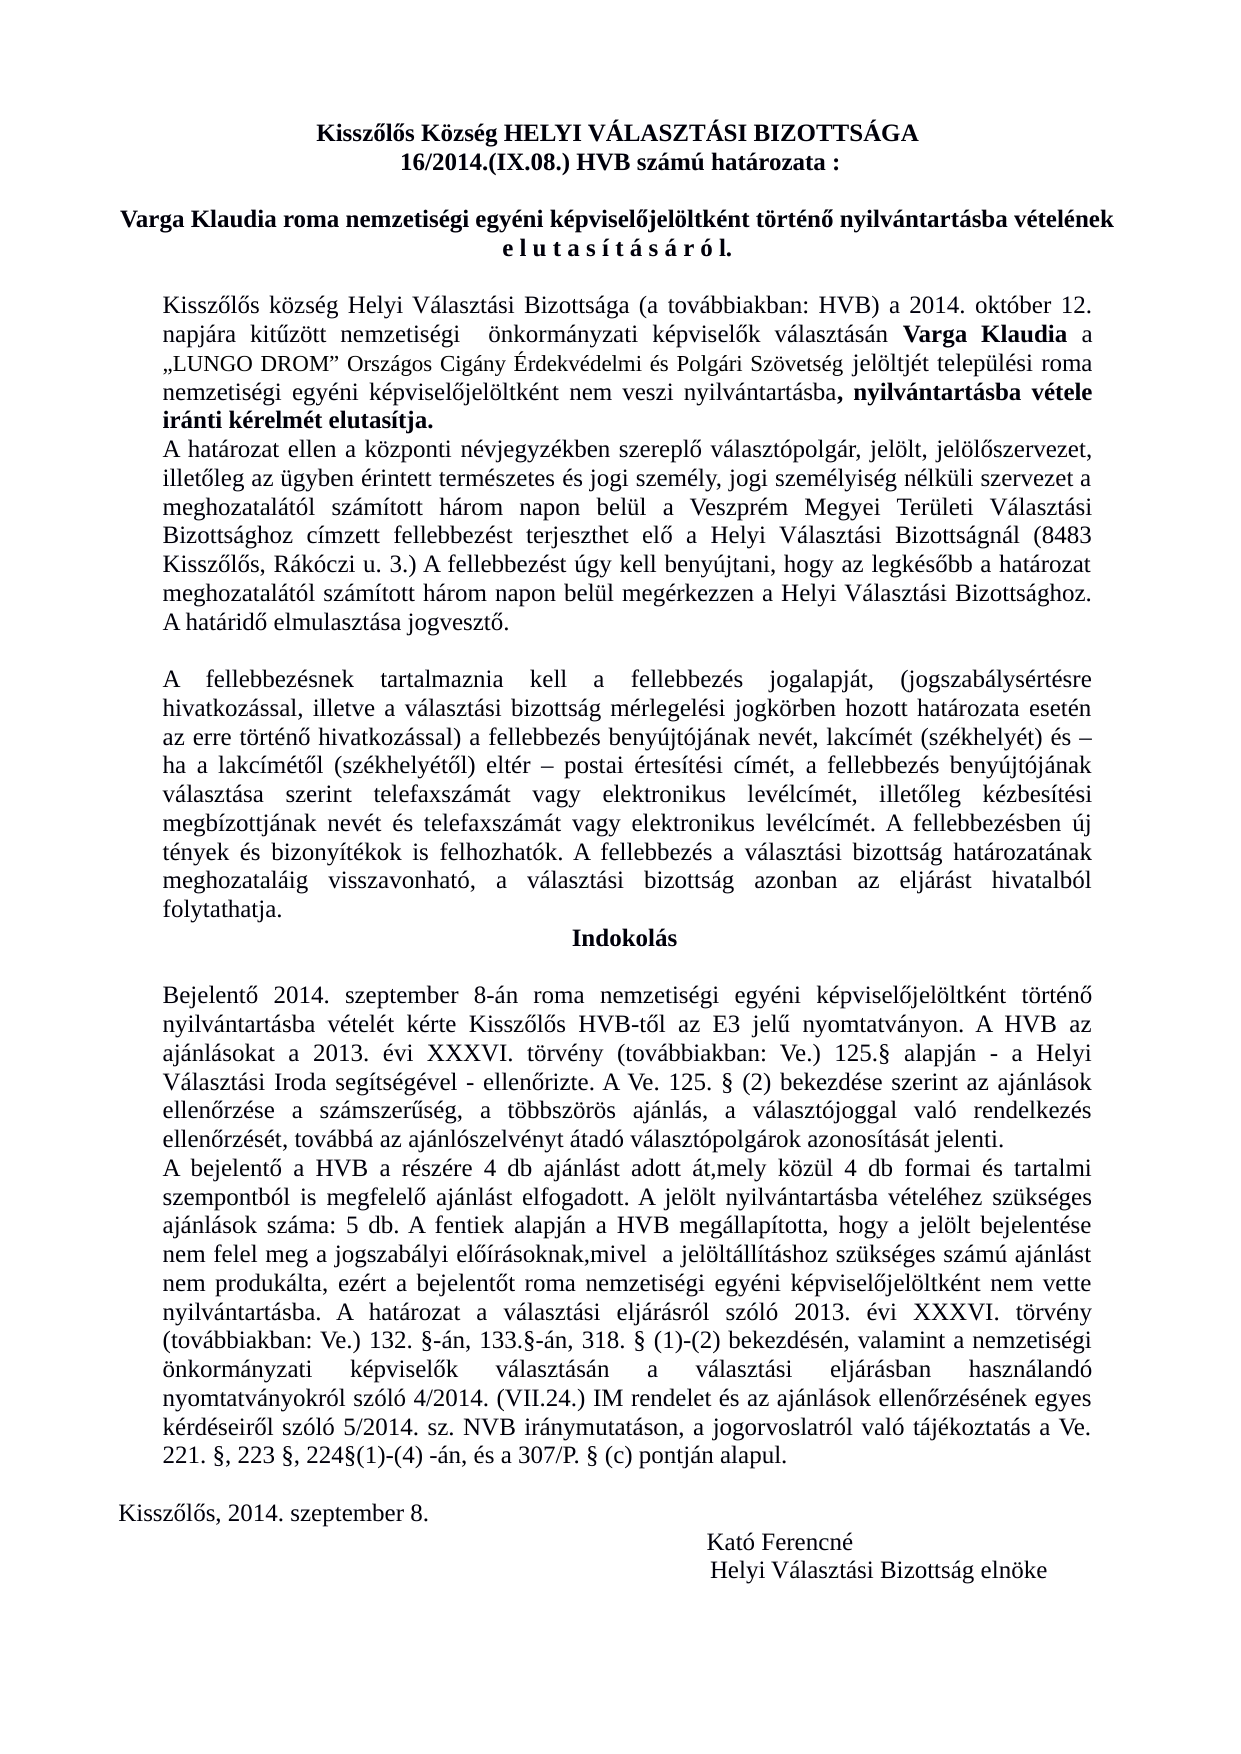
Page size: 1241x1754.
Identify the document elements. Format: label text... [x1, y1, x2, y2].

text Kisszőlős Község HELYI VÁLASZTÁSI BIZOTTSÁGA [118, 118, 1122, 147]
text Kisszőlős, 2014. szeptember 8. [118, 1498, 1122, 1527]
text 16/2014.(IX.08.) HVB számú határozata : [118, 147, 1122, 176]
text Helyi Választási Bizottság elnöke [195, 1556, 1098, 1584]
text A határozat ellen a központi névjegyzékben szereplő választópolgár, jelölt, jelölőszervezet, illetőleg az ügyben érintett természetes és jogi személy, jogi személyiség nélküli szervezet a meghozatalától számított három napon belül a Veszprém Megyei Területi Választási Bizottsághoz címzett fellebbezést terjeszthet elő a Helyi Választási Bizottságnál (8483 Kisszőlős, Rákóczi u. 3.) A fellebbezést úgy kell benyújtani, hogy az legkésőbb a határozat meghozatalától számított három napon belül megérkezzen a Helyi Választási Bizottsághoz. A határidő elmulasztása jogvesztő. [162, 434, 1093, 636]
text Bejelentő 2014. szeptember 8-án roma nemzetiségi egyéni képviselőjelöltként történő nyilvántartásba vételét kérte Kisszőlős HVB-től az E3 jelű nyomtatványon. A HVB az ajánlásokat a 2013. évi XXXVI. törvény (továbbiakban: Ve.) 125.§ alapján - a Helyi Választási Iroda segítségével - ellenőrizte. A Ve. 125. § (2) bekezdése szerint az ajánlások ellenőrzése a számszerűség, a többszörös ajánlás, a választójoggal való rendelkezés ellenőrzését, továbbá az ajánlószelvényt átadó választópolgárok azonosítását jelenti. [162, 981, 1093, 1153]
text A fellebbezésnek tartalmaznia kell a fellebbezés jogalapját, (jogszabálysértésre hivatkozással, illetve a választási bizottság mérlegelési jogkörben hozott határozata esetén az erre történő hivatkozással) a fellebbezés benyújtójának nevét, lakcímét (székhelyét) és – ha a lakcímétől (székhelyétől) eltér – postai értesítési címét, a fellebbezés benyújtójának választása szerint telefaxszámát vagy elektronikus levélcímét, illetőleg kézbesítési megbízottjának nevét és telefaxszámát vagy elektronikus levélcímét. A fellebbezésben új tények és bizonyítékok is felhozhatók. A fellebbezés a választási bizottság határozatának meghozataláig visszavonható, a választási bizottság azonban az eljárást hivatalból folytathatja. [162, 664, 1093, 923]
text Kató Ferencné [118, 1527, 1122, 1556]
text A bejelentő a HVB a részére 4 db ajánlást adott át,mely közül 4 db formai és tartalmi szempontból is megfelelő ajánlást elfogadott. A jelölt nyilvántartásba vételéhez szükséges ajánlások száma: 5 db. A fentiek alapján a HVB megállapította, hogy a jelölt bejelentése nem felel meg a jogszabályi előírásoknak,mivel a jelöltállításhoz szükséges számú ajánlást nem produkálta, ezért a bejelentőt roma nemzetiségi egyéni képviselőjelöltként nem vette nyilvántartásba. A határozat a választási eljárásról szóló 2013. évi XXXVI. törvény (továbbiakban: Ve.) 132. §-án, 133.§-án, 318. § (1)-(2) bekezdésén, valamint a nemzetiségi önkormányzati képviselők választásán a választási eljárásban használandó nyomtatványokról szóló 4/2014. (VII.24.) IM rendelet és az ajánlások ellenőrzésének egyes kérdéseiről szóló 5/2014. sz. NVB iránymutatáson, a jogorvoslatról való tájékoztatás a Ve. 221. §, 223 §, 224§(1)-(4) -án, és a 307/P. § (c) pontján alapul. [162, 1153, 1093, 1469]
text Varga Klaudia roma nemzetiségi egyéni képviselőjelöltként történő nyilvántartásba vételének [118, 204, 1122, 233]
text e l u t a s í t á s á r ó l. [118, 233, 1122, 262]
text Kisszőlős község Helyi Választási Bizottsága (a továbbiakban: HVB) a 2014. október 12. napjára kitűzött nemzetiségi önkormányzati képviselők választásán Varga Klaudia a „LUNGO DROM” Országos Cigány Érdekvédelmi és Polgári Szövetség jelöltjét települési roma nemzetiségi egyéni képviselőjelöltként nem veszi nyilvántartásba, nyilvántartásba vétele iránti kérelmét elutasítja. [162, 291, 1093, 434]
text Indokolás [162, 923, 1093, 952]
